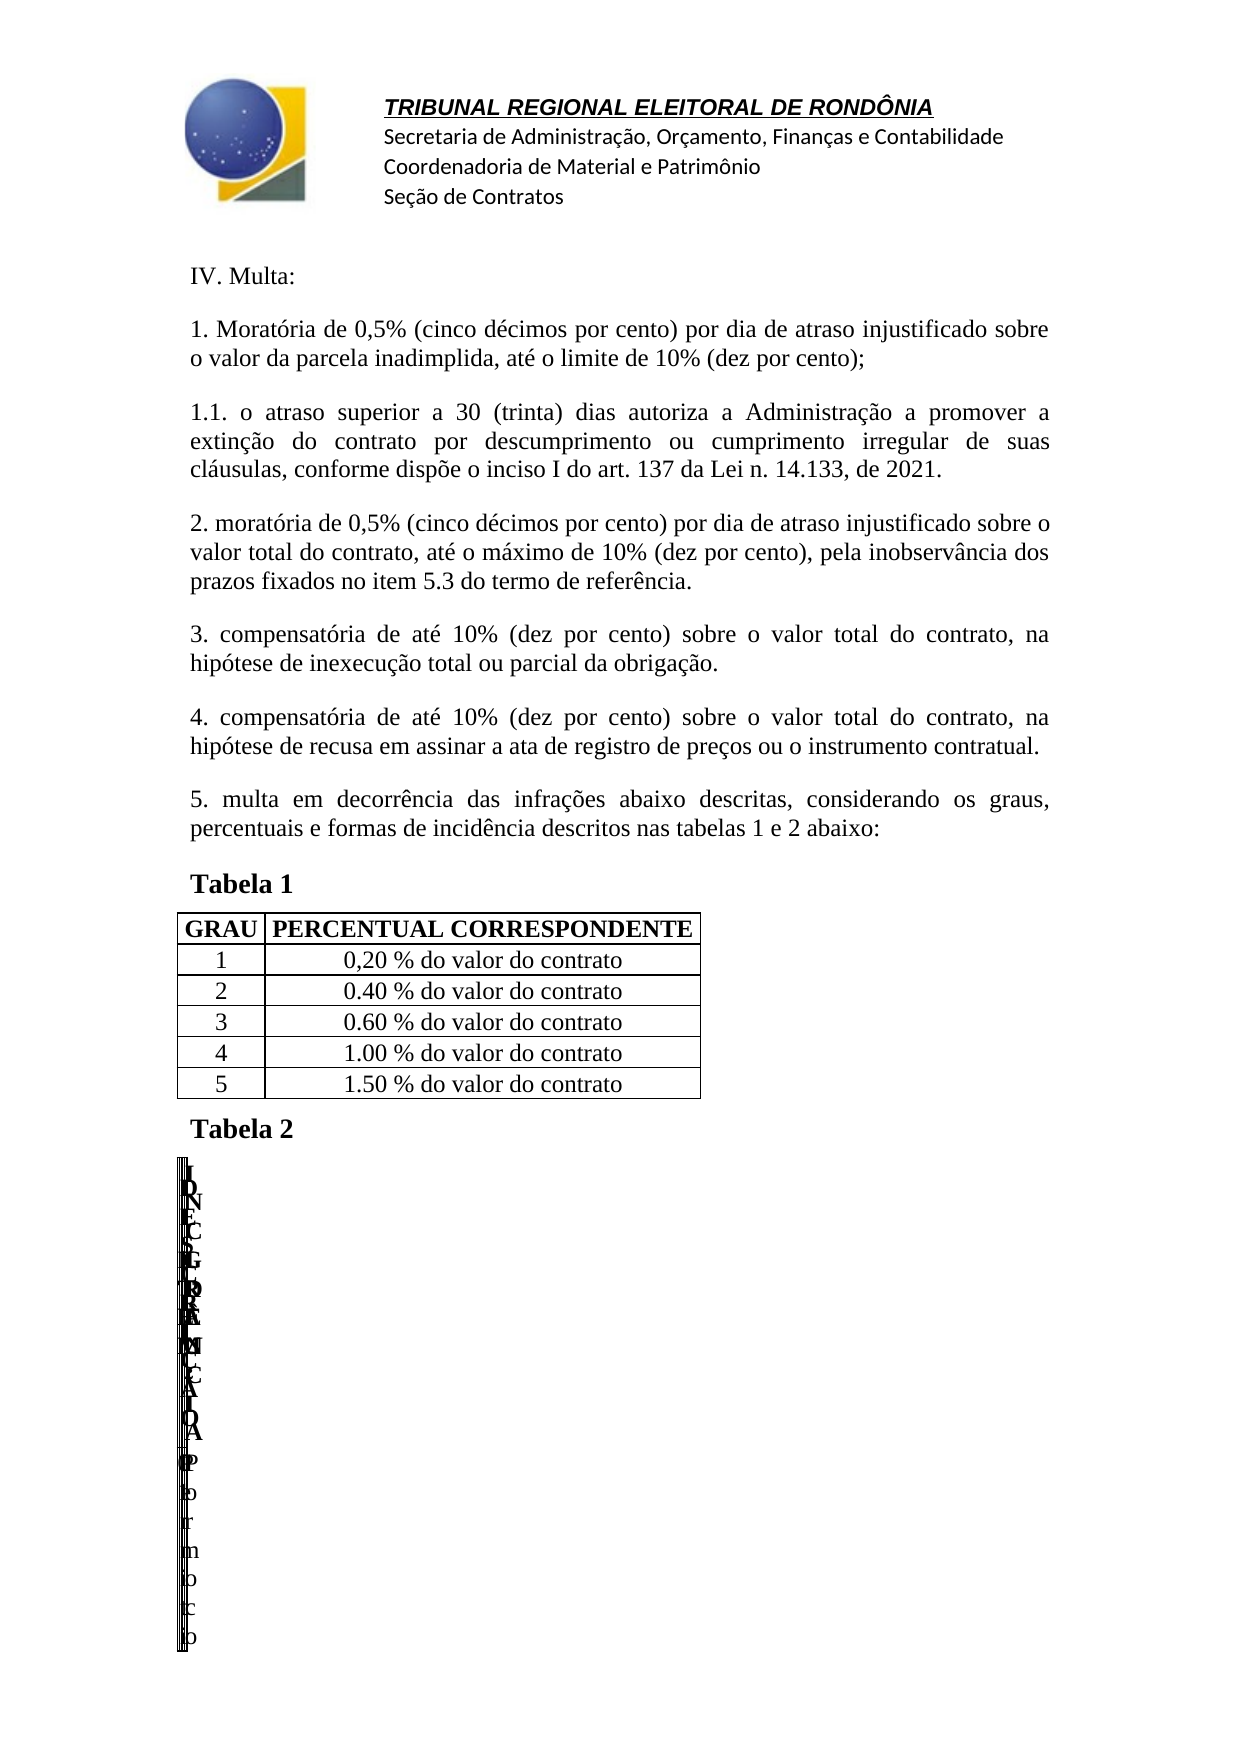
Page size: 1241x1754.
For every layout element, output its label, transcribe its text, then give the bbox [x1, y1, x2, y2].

table_header PERCENTUAL CORRESPONDENTE [266, 914, 700, 943]
table_cell 1 [178, 945, 264, 974]
text 5. multa em decorrência das infrações abaixo descritas, considerando os graus, percentuais e formas de incidência descritos nas tabelas 1 e 2 abaixo: [190, 784, 1051, 842]
table_cell 2 [178, 976, 264, 1005]
table_cell 0,20 % do valor do contrato [266, 945, 700, 974]
text Tabela 2 [190, 1112, 1051, 1144]
text 1. Moratória de 0,5% (cinco décimos por cento) por dia de atraso injustificado sobre o valor da parcela inadimplida, até o limite de 10% (dez por cento); [190, 314, 1051, 372]
table_cell 5 [178, 1068, 264, 1098]
text 2. moratória de 0,5% (cinco décimos por cento) por dia de atraso injustificado sobre o valor total do contrato, até o máximo de 10% (dez por cento), pela inobservância dos prazos fixados no item 5.3 do termo de referência. [190, 508, 1051, 594]
table_header GRAU [178, 914, 264, 943]
text 3. compensatória de até 10% (dez por cento) sobre o valor total do contrato, na hipótese de inexecução total ou parcial da obrigação. [190, 619, 1051, 677]
text IV. Multa: [190, 261, 1051, 289]
text Tabela 1 [190, 867, 1051, 899]
text 4. compensatória de até 10% (dez por cento) sobre o valor total do contrato, na hipótese de recusa em assinar a ata de registro de preços ou o instrumento contratual. [190, 702, 1051, 759]
table_cell 4 [178, 1037, 264, 1067]
table_cell 3 [178, 1006, 264, 1036]
table_cell 1.50 % do valor do contrato [266, 1068, 700, 1098]
table_cell 1.00 % do valor do contrato [266, 1037, 700, 1067]
table_cell 0.60 % do valor do contrato [266, 1006, 700, 1036]
text 1.1. o atraso superior a 30 (trinta) dias autoriza a Administração a promover a extinção do contrato por descumprimento ou cumprimento irregular de suas cláusulas, conforme dispõe o inciso I do art. 137 da Lei n. 14.133, de 2021. [190, 397, 1051, 483]
table_cell 0.40 % do valor do contrato [266, 976, 700, 1005]
